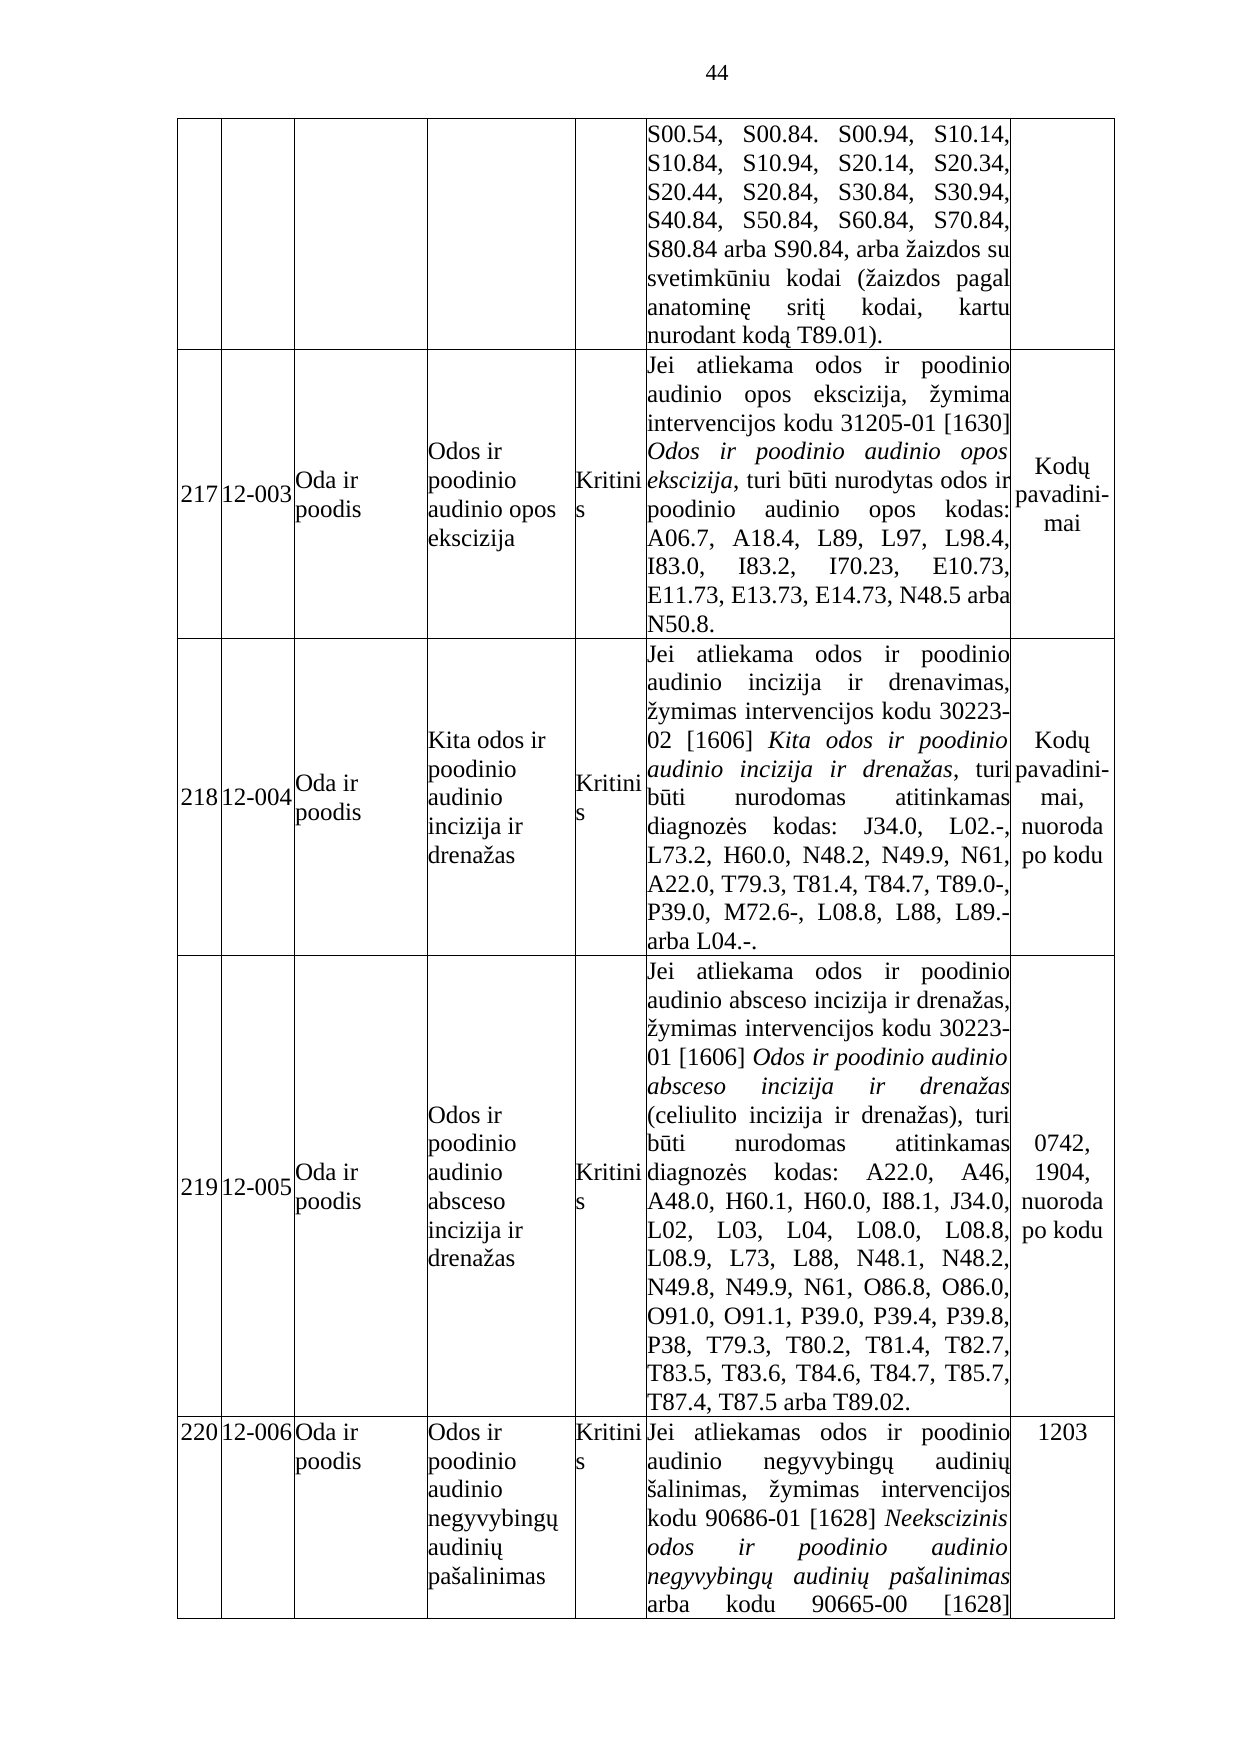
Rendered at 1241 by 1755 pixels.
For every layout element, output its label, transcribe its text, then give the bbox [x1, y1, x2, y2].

table_cell Jei atliekama odos ir poodinio audinio incizija ir drenavimas, žymimas intervencijos kodu 30223-02 [1606] Kita odos ir poodinio audinio incizija ir drenažas, turi būti nurodomas atitinkamas diagnozės kodas: J34.0, L02.-, L73.2, H60.0, N48.2, N49.9, N61, A22.0, T79.3, T81.4, T84.7, T89.0-, P39.0, M72.6-, L08.8, L88, L89.- arba L04.-. [647, 639, 1010, 955]
table_cell Jei atliekamas odos ir poodinio audinio negyvybingų audinių šalinimas, žymimas intervencijos kodu 90686-01 [1628] Neekscizinis odos ir poodinio audinio negyvybingų audinių pašalinimas arba kodu 90665-00 [1628] [647, 1417, 1010, 1618]
table_cell Kita odos ir poodinio audinio incizija ir drenažas [428, 639, 575, 955]
table_cell 12-006 [222, 1417, 294, 1618]
table_cell S00.54, S00.84. S00.94, S10.14, S10.84, S10.94, S20.14, S20.34, S20.44, S20.84, S30.84, S30.94, S40.84, S50.84, S60.84, S70.84, S80.84 arba S90.84, arba žaizdos su svetimkūniu kodai (žaizdos pagal anatominę sritį kodai, kartu nurodant kodą T89.01). [647, 119, 1010, 349]
table_cell Jei atliekama odos ir poodinio audinio absceso incizija ir drenažas, žymimas intervencijos kodu 30223-01 [1606] Odos ir poodinio audinio absceso incizija ir drenažas (celiulito incizija ir drenažas), turi būti nurodomas atitinkamas diagnozės kodas: A22.0, A46, A48.0, H60.1, H60.0, I88.1, J34.0, L02, L03, L04, L08.0, L08.8, L08.9, L73, L88, N48.1, N48.2, N49.8, N49.9, N61, O86.8, O86.0, O91.0, O91.1, P39.0, P39.4, P39.8, P38, T79.3, T80.2, T81.4, T82.7, T83.5, T83.6, T84.6, T84.7, T85.7, T87.4, T87.5 arba T89.02. [647, 956, 1010, 1416]
table_cell Kritinis [576, 639, 646, 955]
table_cell Jei atliekama odos ir poodinio audinio opos ekscizija, žymima intervencijos kodu 31205-01 [1630] Odos ir poodinio audinio opos ekscizija, turi būti nurodytas odos ir poodinio audinio opos kodas: A06.7, A18.4, L89, L97, L98.4, I83.0, I83.2, I70.23, E10.73, E11.73, E13.73, E14.73, N48.5 arba N50.8. [647, 350, 1010, 638]
table_cell 0742, 1904, nuoroda po kodu [1011, 956, 1114, 1416]
table_cell Oda ir poodis [295, 1417, 427, 1618]
table_cell 12-004 [222, 639, 294, 955]
table_cell [222, 119, 294, 349]
table_cell Odos ir poodinio audinio negyvybingų audinių pašalinimas [428, 1417, 575, 1618]
table_cell 217 [178, 350, 221, 638]
table_cell Kodų pavadini-mai [1011, 350, 1114, 638]
table_cell 1203 [1011, 1417, 1114, 1618]
table_cell 12-003 [222, 350, 294, 638]
table_cell Odos ir poodinio audinio absceso incizija ir drenažas [428, 956, 575, 1416]
table_cell [1011, 119, 1114, 349]
table_cell Kritinis [576, 956, 646, 1416]
table_cell [428, 119, 575, 349]
table_cell 219 [178, 956, 221, 1416]
table_cell 218 [178, 639, 221, 955]
table_cell Oda ir poodis [295, 639, 427, 955]
table_cell Kritinis [576, 350, 646, 638]
table_cell Kritinis [576, 1417, 646, 1618]
table_cell Kodų pavadini-mai, nuoroda po kodu [1011, 639, 1114, 955]
table_cell Oda ir poodis [295, 350, 427, 638]
table_cell [295, 119, 427, 349]
table_cell Odos ir poodinio audinio opos ekscizija [428, 350, 575, 638]
table_cell 220 [178, 1417, 221, 1618]
table_cell Oda ir poodis [295, 956, 427, 1416]
table_cell [576, 119, 646, 349]
table_cell [178, 119, 221, 349]
table_cell 12-005 [222, 956, 294, 1416]
